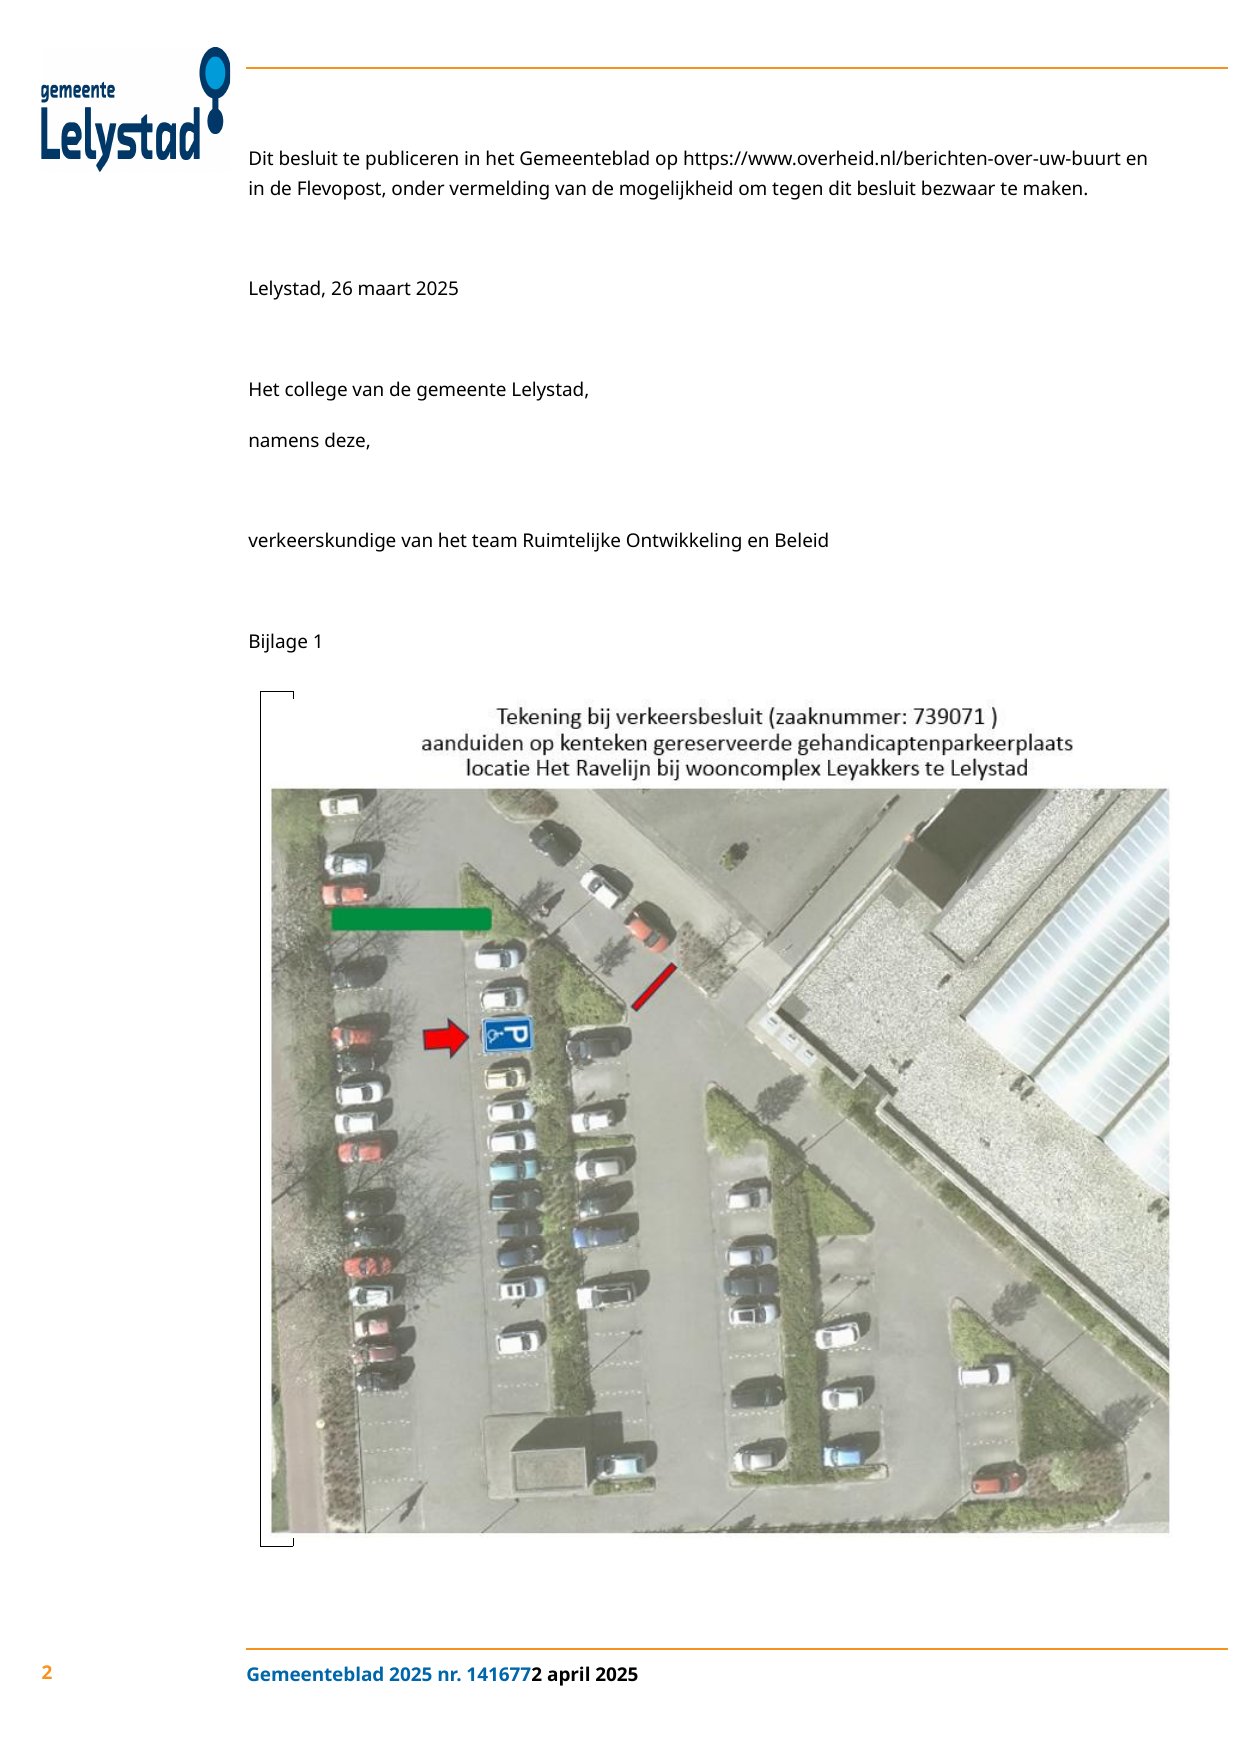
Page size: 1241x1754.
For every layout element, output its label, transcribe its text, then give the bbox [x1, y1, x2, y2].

text Bijlage 1 [248, 628, 1152, 654]
text Het college van de gemeente Lelystad, [248, 376, 1152, 402]
text Lelystad, 26 maart 2025 [248, 276, 1152, 301]
picture [268, 699, 1173, 1538]
text namens deze, [248, 427, 1152, 453]
text Dit besluit te publiceren in het Gemeenteblad op https://www.overheid.nl/berichten-over-uw-buurt en in de Flevopost, onder vermelding van de mogelijkheid om tegen dit besluit bezwaar te maken. [248, 145, 1152, 201]
picture [41, 47, 231, 172]
text verkeerskundige van het team Ruimtelijke Ontwikkeling en Beleid [248, 528, 1152, 553]
